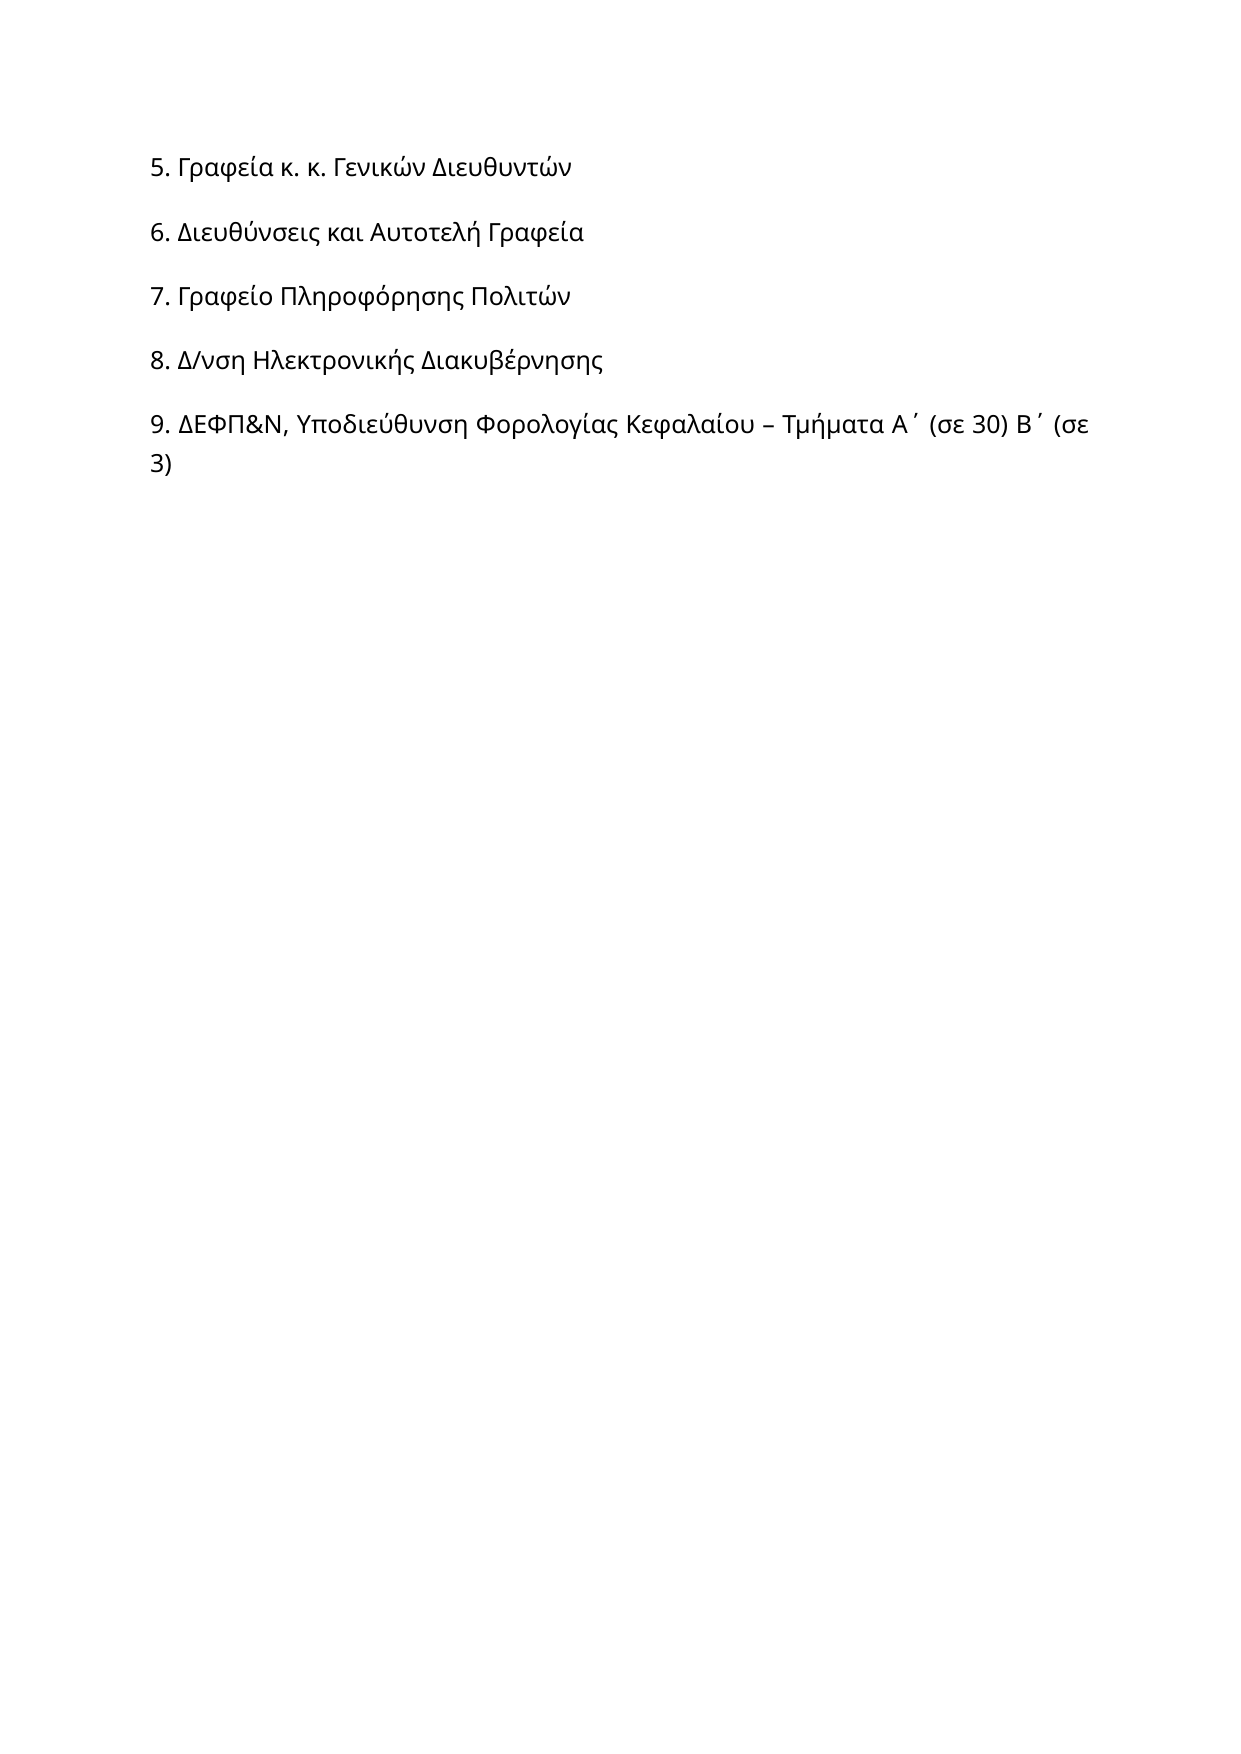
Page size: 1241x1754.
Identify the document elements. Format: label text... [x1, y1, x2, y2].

text 9. ΔΕΦΠ&Ν, Υποδιεύθυνση Φορολογίας Κεφαλαίου – Τμήματα Α΄ (σε 30) Β΄ (σε 3) [150, 407, 1090, 480]
text 5. Γραφεία κ. κ. Γενικών Διευθυντών [150, 150, 1090, 184]
text 7. Γραφείο Πληροφόρησης Πολιτών [150, 278, 1090, 312]
text 6. Διευθύνσεις και Αυτοτελή Γραφεία [150, 214, 1090, 248]
text 8. Δ/νση Ηλεκτρονικής Διακυβέρνησης [150, 342, 1090, 377]
